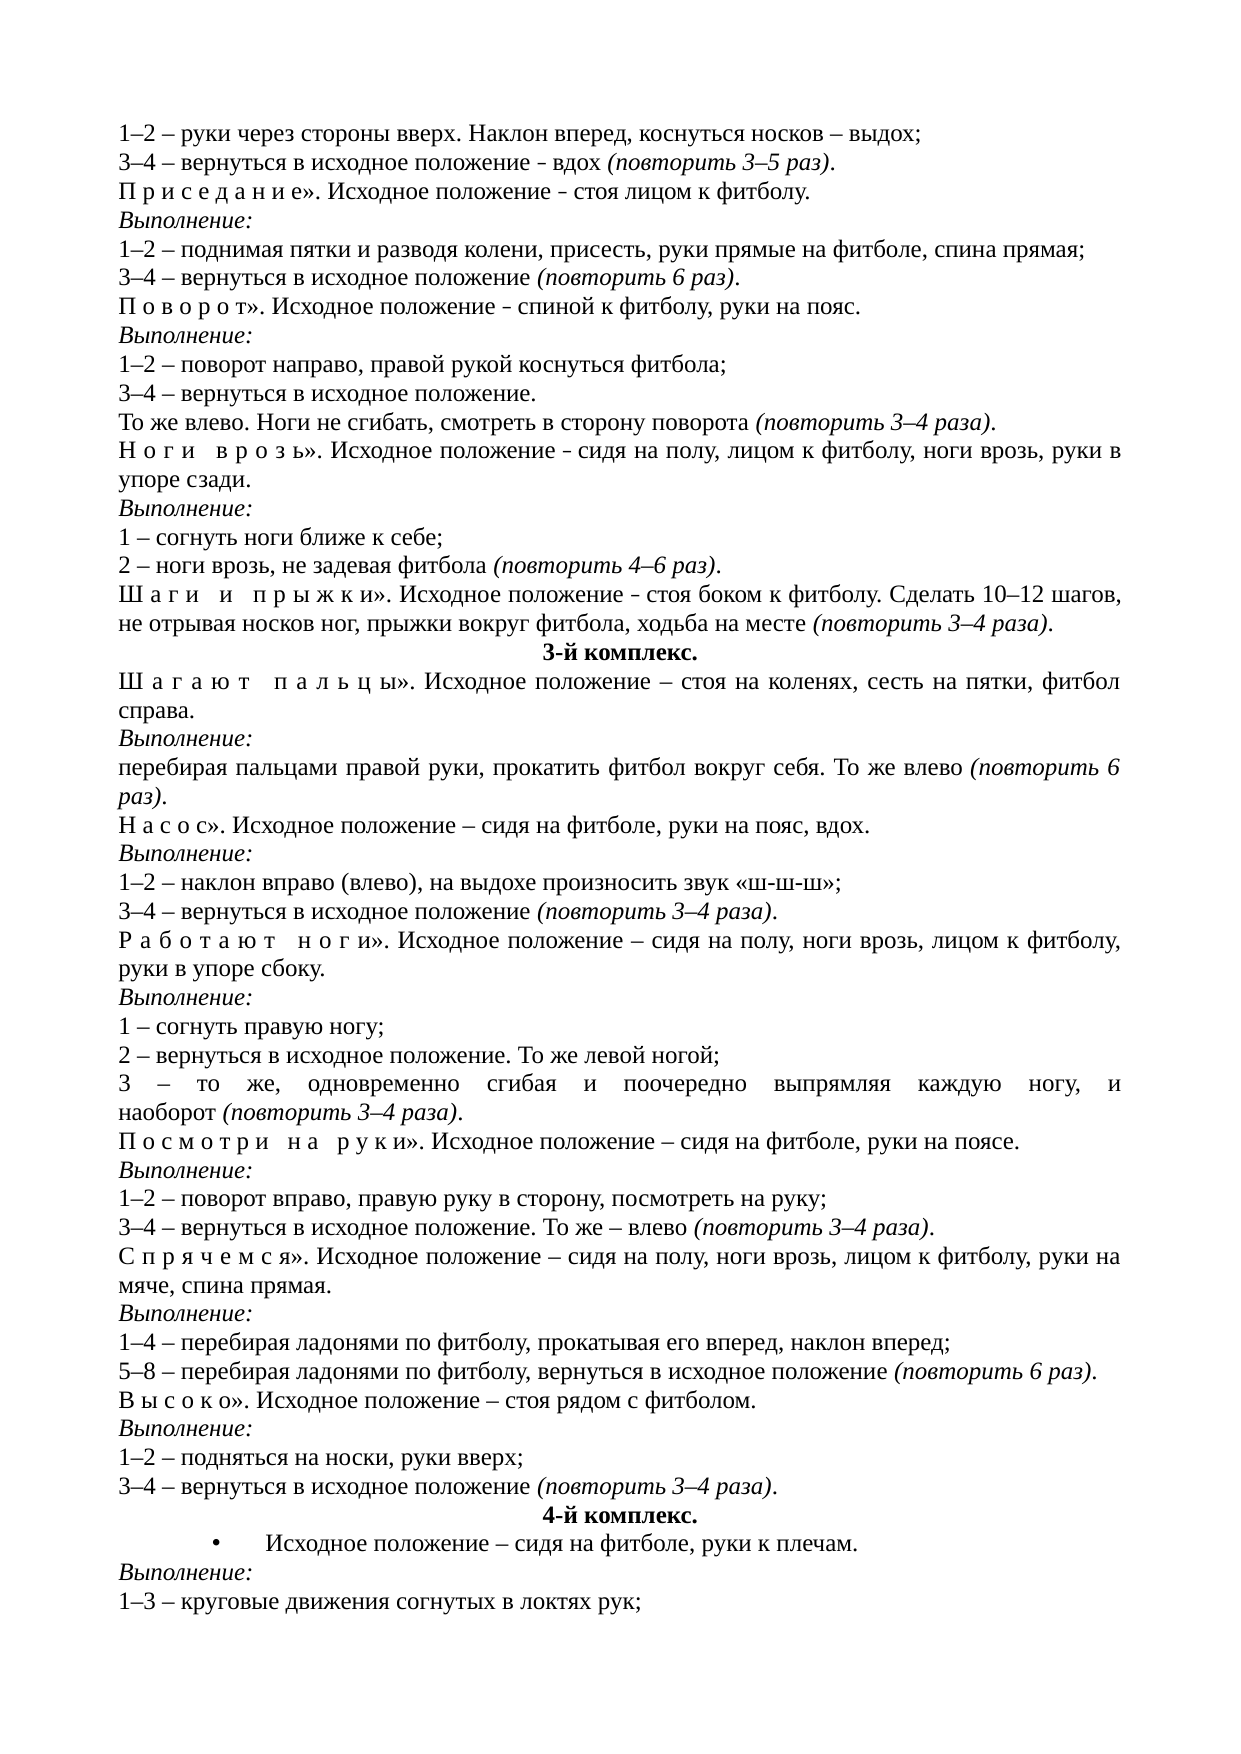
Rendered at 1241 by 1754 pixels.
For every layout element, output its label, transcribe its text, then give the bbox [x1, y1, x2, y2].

text Н о г и в р о з ь». Исходное положение – сидя на полу, лицом к фитболу, ноги врозь, руки в упоре сзади. [118, 435, 1122, 493]
text 3–4 – вернуться в исходное положение. [118, 378, 1122, 407]
text Выполнение: [118, 1413, 1122, 1442]
text 1–2 – подняться на носки, руки вверх; [118, 1442, 1122, 1471]
text Выполнение: [118, 493, 1122, 522]
text Н а с о с». Исходное положение – сидя на фитболе, руки на пояс, вдох. [118, 810, 1122, 838]
text Выполнение: [118, 1298, 1122, 1327]
text Выполнение: [118, 982, 1122, 1011]
text 5–8 – перебирая ладонями по фитболу, вернуться в исходное положение (повторить 6 раз). [118, 1356, 1122, 1385]
text 1 – согнуть ноги ближе к себе; [118, 522, 1122, 551]
text 4-й комплекс. [118, 1500, 1122, 1528]
text П о с м о т р и н а р у к и». Исходное положение – сидя на фитболе, руки на поясе. [118, 1126, 1122, 1155]
text 1 – согнуть правую ногу; [118, 1011, 1122, 1040]
text Ш а г и и п р ы ж к и». Исходное положение – стоя боком к фитболу. Сделать 10–12 шагов, не отрывая носков ног, прыжки вокруг фитбола, ходьба на месте (повторить 3–4 раза). [118, 579, 1122, 637]
text 1–4 – перебирая ладонями по фитболу, прокатывая его вперед, наклон вперед; [118, 1327, 1122, 1356]
text 3–4 – вернуться в исходное положение (повторить 6 раз). [118, 262, 1122, 291]
text П о в о р о т». Исходное положение – спиной к фитболу, руки на пояс. [118, 291, 1122, 320]
text 1–2 – поднимая пятки и разводя колени, присесть, руки прямые на фитболе, спина прямая; [118, 234, 1122, 262]
text 3–4 – вернуться в исходное положение (повторить 3–4 раза). [118, 1471, 1122, 1500]
text Выполнение: [118, 1557, 1122, 1586]
text В ы с о к о». Исходное положение – стоя рядом с фитболом. [118, 1385, 1122, 1413]
text 2 – ноги врозь, не задевая фитбола (повторить 4–6 раз). [118, 551, 1122, 579]
text 3–4 – вернуться в исходное положение – вдох (повторить 3–5 раз). [118, 147, 1122, 176]
text 1–2 – руки через стороны вверх. Наклон вперед, коснуться носков – выдох; [118, 118, 1122, 147]
text Выполнение: [118, 1155, 1122, 1183]
text Выполнение: [118, 838, 1122, 867]
list Исходное положение – сидя на фитболе, руки к плечам. [118, 1528, 1122, 1557]
text 1–2 – поворот направо, правой рукой коснуться фитбола; [118, 349, 1122, 378]
text 3–4 – вернуться в исходное положение. То же – влево (повторить 3–4 раза). [118, 1212, 1122, 1241]
text 1–2 – наклон вправо (влево), на выдохе произносить звук «ш-ш-ш»; [118, 867, 1122, 896]
text Выполнение: [118, 205, 1122, 234]
text 3 – то же, одновременно сгибая и поочередно выпрямляя каждую ногу, и наоборот (повторить 3–4 раза). [118, 1068, 1122, 1126]
text С п р я ч е м с я». Исходное положение – сидя на полу, ноги врозь, лицом к фитболу, руки на мяче, спина прямая. [118, 1241, 1122, 1298]
text Выполнение: [118, 723, 1122, 752]
text 1–2 – поворот вправо, правую руку в сторону, посмотреть на руку; [118, 1183, 1122, 1212]
text перебирая пальцами правой руки, прокатить фитбол вокруг себя. То же влево (повторить 6 раз). [118, 752, 1122, 810]
text 2 – вернуться в исходное положение. То же левой ногой; [118, 1040, 1122, 1068]
text 3–4 – вернуться в исходное положение (повторить 3–4 раза). [118, 896, 1122, 925]
text То же влево. Ноги не сгибать, смотреть в сторону поворота (повторить 3–4 раза). [118, 407, 1122, 435]
text Выполнение: [118, 320, 1122, 349]
text 3-й комплекс. [118, 637, 1122, 666]
text Ш а г а ю т п а л ь ц ы». Исходное положение – стоя на коленях, сесть на пятки, фитбол справа. [118, 666, 1122, 723]
text Р а б о т а ю т н о г и». Исходное положение – сидя на полу, ноги врозь, лицом к фитболу, руки в упоре сбоку. [118, 925, 1122, 982]
text 1–3 – круговые движения согнутых в локтях рук; [118, 1586, 1122, 1615]
text П р и с е д а н и е». Исходное положение – стоя лицом к фитболу. [118, 176, 1122, 205]
